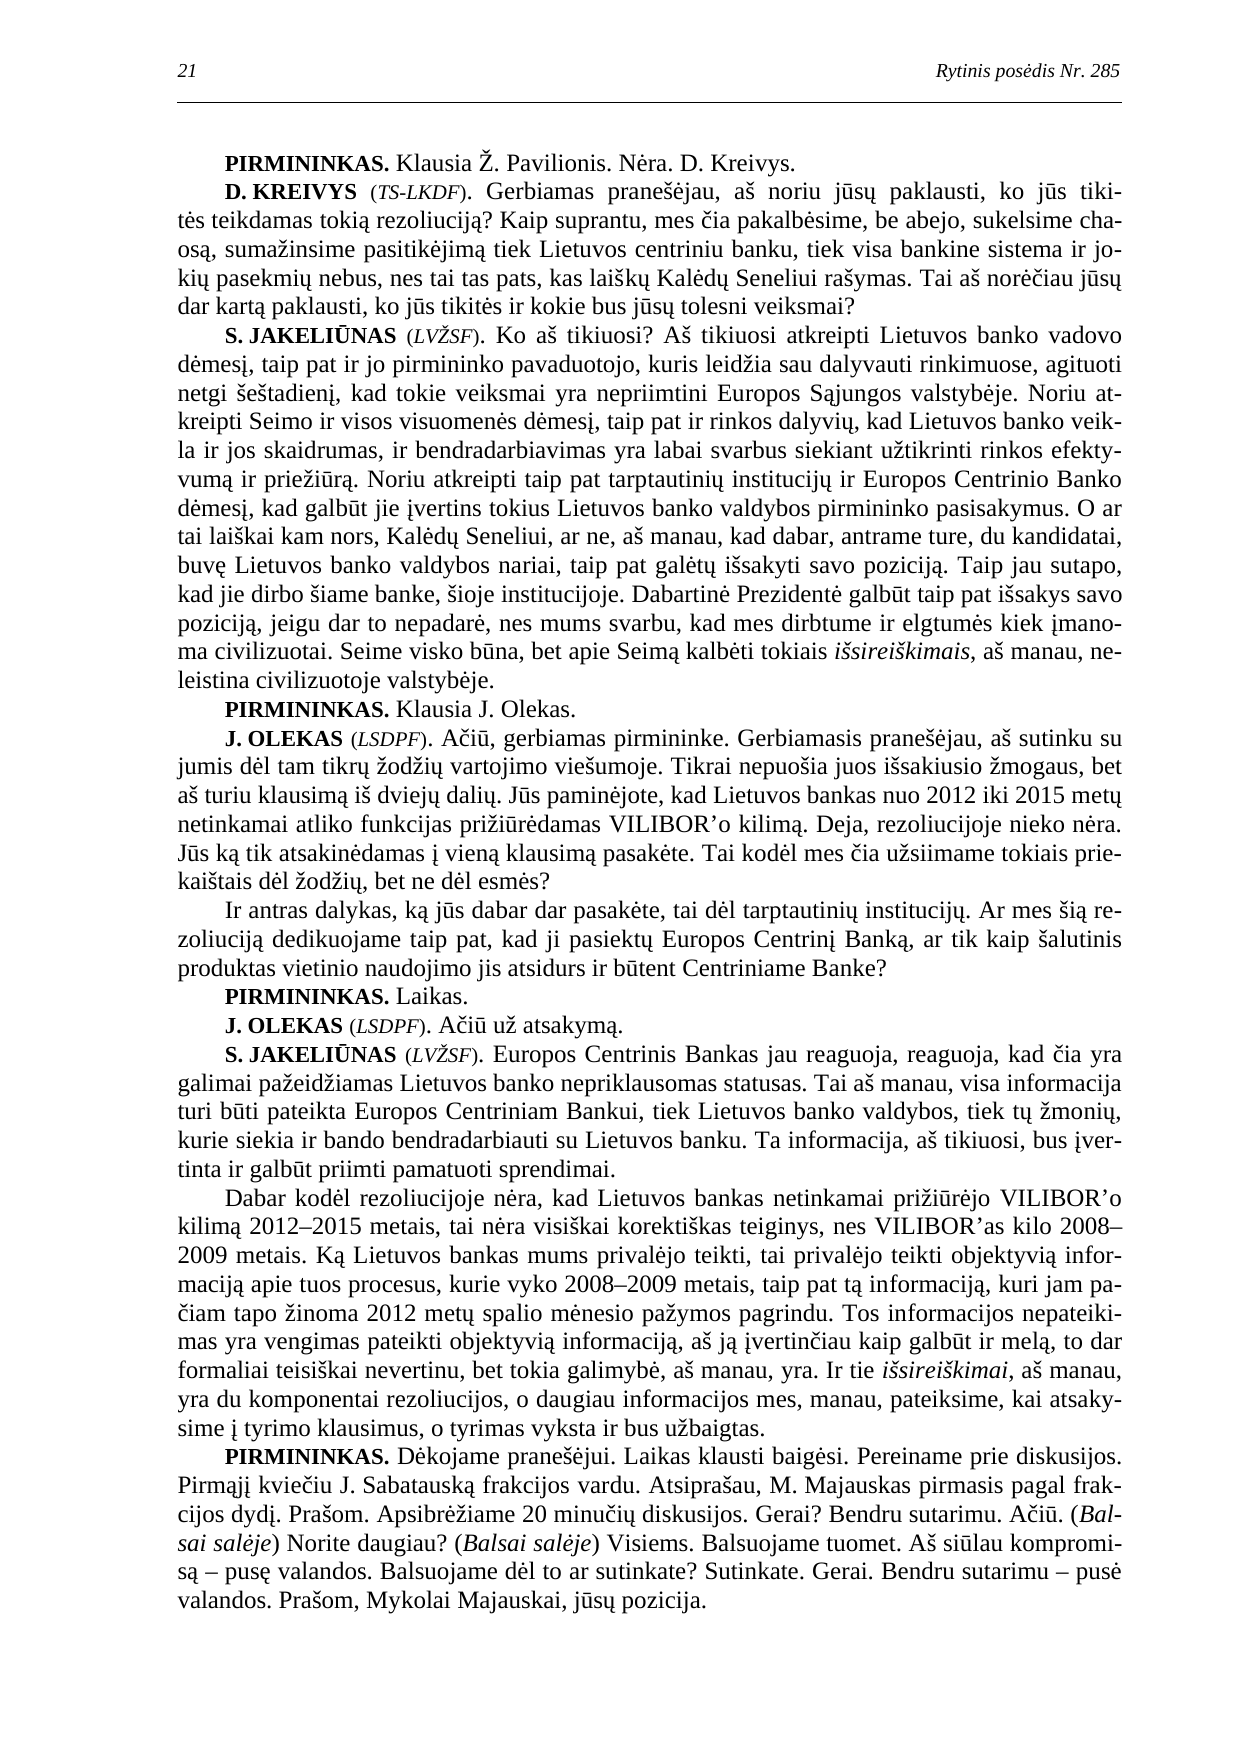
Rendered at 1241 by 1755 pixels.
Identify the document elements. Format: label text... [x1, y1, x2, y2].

text PIRMININKAS. Klau­sia J. Ole­kas. [177, 694, 1122, 723]
text Da­bar ko­dėl re­zo­liu­ci­jo­je nė­ra, kad Lie­tu­vos ban­kas ne­tin­ka­mai pri­žiū­rė­jo VILIBORʼo ki­li­mą 2012–2015 me­tais, tai nė­ra vi­siš­kai ko­rek­tiš­kas tei­gi­nys, nes VILIBORʼas ki­lo 2008–2009 me­tais. Ką Lie­tu­vos ban­kas mums pri­va­lė­jo teik­ti, tai pri­va­lė­jo teik­ti ob­jek­ty­vią in­for­ma­ci­ją apie tuos pro­ce­sus, ku­rie vy­ko 2008–2009 me­tais, taip pat tą in­for­ma­ci­ją, ku­ri jam pa­čiam ta­po ži­no­ma 2012 metų spa­lio mė­ne­sio pa­žy­mos pa­grin­du. Tos in­for­ma­ci­jos ne­pa­tei­ki­mas yra ven­gi­mas pa­teik­ti ob­jek­ty­vią in­for­ma­ci­ją, aš ją įver­tin­čiau kaip gal­būt ir me­lą, to dar for­ma­liai tei­siš­kai ne­ver­ti­nu, bet to­kia ga­li­my­bė, aš ma­nau, yra. Ir tie iš­si­reiš­ki­mai, aš ma­nau, yra du kom­po­nen­tai re­zo­liu­ci­jos, o dau­giau in­for­ma­ci­jos mes, ma­nau, pa­teik­si­me, kai at­sa­ky­si­me į ty­ri­mo klau­si­mus, o ty­ri­mas vyks­ta ir bus už­baig­tas. [177, 1183, 1122, 1441]
text Ir ant­ras da­ly­kas, ką jūs da­bar dar pa­sa­kė­te, tai dėl tarp­tau­ti­nių ins­ti­tu­ci­jų. Ar mes šią re­zo­liu­ci­ją de­di­kuo­ja­me taip pat, kad ji pa­siek­tų Eu­ro­pos Cen­tri­nį Ban­ką, ar tik kaip ša­lu­ti­nis pro­duk­tas vie­ti­nio nau­do­ji­mo jis at­si­durs ir bū­tent Cen­tri­nia­me Ban­ke? [177, 895, 1122, 981]
text D. KREIVYS (TS-LKDF). Ger­bia­mas pra­ne­šė­jau, aš no­riu jū­sų pa­klaus­ti, ko jūs ti­ki­tės teik­da­mas to­kią re­zo­liu­ci­ją? Kaip su­pran­tu, mes čia pa­kal­bė­si­me, be abe­jo, su­kel­si­me cha­o­są, su­ma­žin­si­me pa­si­ti­kė­ji­mą tiek Lie­tu­vos cen­tri­niu ban­ku, tiek vi­sa ban­ki­ne sis­te­ma ir jo­kių pa­sek­mių ne­bus, nes tai tas pats, kas laiš­kų Ka­lė­dų Se­ne­liui ra­šy­mas. Tai aš no­rė­čiau jū­sų dar kar­tą pa­klaus­ti, ko jūs ti­ki­tės ir ko­kie bus jū­sų to­les­ni veiks­mai? [177, 176, 1122, 320]
text J. OLEKAS (LSDPF). Ačiū už at­sa­ky­mą. [177, 1010, 1122, 1039]
text S. JAKELIŪNAS (LVŽSF). Eu­ro­pos Cen­tri­nis Ban­kas jau re­a­guo­ja, re­a­guo­ja, kad čia yra ga­li­mai pa­žei­džia­mas Lie­tu­vos ban­ko ne­pri­klau­so­mas sta­tu­sas. Tai aš ma­nau, vi­sa in­for­ma­ci­ja tu­ri bū­ti pa­teik­ta Eu­ro­pos Cen­tri­niam Ban­kui, tiek Lie­tu­vos ban­ko val­dy­bos, tiek tų žmo­nių, ku­rie sie­kia ir ban­do ben­dra­dar­biau­ti su Lie­tu­vos ban­ku. Ta in­for­ma­ci­ja, aš ti­kiuo­si, bus įver­tin­ta ir gal­būt pri­im­ti pa­ma­tuo­ti spren­di­mai. [177, 1039, 1122, 1183]
text PIRMININKAS. Klau­sia Ž. Pa­vi­lio­nis. Nė­ra. D. Krei­vys. [177, 148, 1122, 176]
text J. OLEKAS (LSDPF). Ačiū, ger­bia­mas pir­mi­nin­ke. Ger­bia­ma­sis pra­ne­šė­jau, aš su­tin­ku su ju­mis dėl tam tik­rų žo­džių var­to­ji­mo vie­šu­mo­je. Tik­rai ne­puo­šia juos iš­sa­kiu­sio žmo­gaus, bet aš tu­riu klau­si­mą iš dvie­jų da­lių. Jūs pa­mi­nė­jo­te, kad Lie­tu­vos ban­kas nuo 2012 iki 2015 me­tų ne­tin­ka­mai at­li­ko funk­ci­jas pri­žiū­rė­da­mas VILIBORʼo ki­li­mą. De­ja, re­zo­liu­ci­jo­je nie­ko nė­ra. Jūs ką tik at­sa­ki­nė­da­mas į vie­ną klau­si­mą pa­sa­kė­te. Tai ko­dėl mes čia už­si­i­ma­me to­kiais prie­kaiš­tais dėl žo­džių, bet ne dėl es­mės? [177, 723, 1122, 895]
text PIRMININKAS. Dė­ko­ja­me pra­ne­šė­jui. Lai­kas klaus­ti bai­gė­si. Per­ei­na­me prie dis­ku­si­jos. Pir­mą­jį kvie­čiu J. Sa­ba­taus­ką frak­ci­jos var­du. At­si­pra­šau, M. Ma­jaus­kas pir­ma­sis pa­gal frak­ci­jos dy­dį. Pra­šom. Ap­si­brė­žia­me 20 mi­nu­čių dis­ku­si­jos. Ge­rai? Ben­dru su­ta­ri­mu. Ačiū. (Bal­sai sa­lė­je) No­ri­te dau­giau? (Bal­sai sa­lė­je) Vi­siems. Bal­suo­ja­me tuo­met. Aš siū­lau kom­pro­mi­są – pu­sę va­lan­dos. Bal­suo­ja­me dėl to ar su­tin­ka­te? Su­tin­ka­te. Ge­rai. Ben­dru su­ta­ri­mu – pu­sė va­lan­dos. Pra­šom, My­ko­lai Ma­jaus­kai, jū­sų po­zi­ci­ja. [177, 1441, 1122, 1614]
text S. JAKELIŪNAS (LVŽSF). Ko aš ti­kiuo­si? Aš ti­kiuo­si at­kreip­ti Lie­tu­vos ban­ko va­do­vo dė­me­sį, taip pat ir jo pir­mi­nin­ko pa­va­duo­to­jo, ku­ris lei­džia sau da­ly­vau­ti rin­ki­muo­se, agi­tuo­ti net­gi šeš­ta­die­nį, kad to­kie veiks­mai yra ne­pri­im­ti­ni Eu­ro­pos Są­jun­gos vals­ty­bė­je. No­riu at­kreip­ti Sei­mo ir vi­sos vi­suo­me­nės dė­me­sį, taip pat ir rin­kos da­ly­vių, kad Lie­tu­vos ban­ko veik­la ir jos skaid­ru­mas, ir ben­dra­dar­bia­vi­mas yra la­bai svar­bus sie­kiant už­tik­rin­ti rin­kos efek­ty­vu­mą ir prie­žiū­rą. No­riu at­kreip­ti taip pat tarp­tau­ti­nių ins­ti­tu­ci­jų ir Eu­ro­pos Cen­tri­nio Ban­ko dė­me­sį, kad gal­būt jie įver­tins to­kius Lie­tu­vos ban­ko val­dy­bos pir­mi­nin­ko pa­si­sa­ky­mus. O ar tai laiš­kai kam nors, Ka­lė­dų Se­ne­liui, ar ne, aš ma­nau, kad da­bar, ant­ra­me tu­re, du kan­di­da­tai, bu­vę Lie­tu­vos ban­ko val­dy­bos na­riai, taip pat ga­lė­tų iš­sa­ky­ti sa­vo po­zi­ci­ją. Taip jau su­ta­po, kad jie dir­bo šia­me ban­ke, šio­je ins­ti­tu­ci­jo­je. Da­bar­ti­nė Pre­zi­den­tė gal­būt taip pat iš­sa­kys sa­vo po­zi­ci­ją, jei­gu dar to ne­pa­da­rė, nes mums svar­bu, kad mes dirb­tu­me ir elg­tu­mės kiek įma­no­ma ci­vi­li­zuo­tai. Sei­me vis­ko bū­na, bet apie Sei­mą kal­bė­ti to­kiais iš­si­reiš­ki­mais, aš ma­nau, ne­leis­ti­na ci­vi­li­zuo­to­je vals­ty­bė­je. [177, 320, 1122, 694]
text PIRMININKAS. Lai­kas. [177, 981, 1122, 1010]
